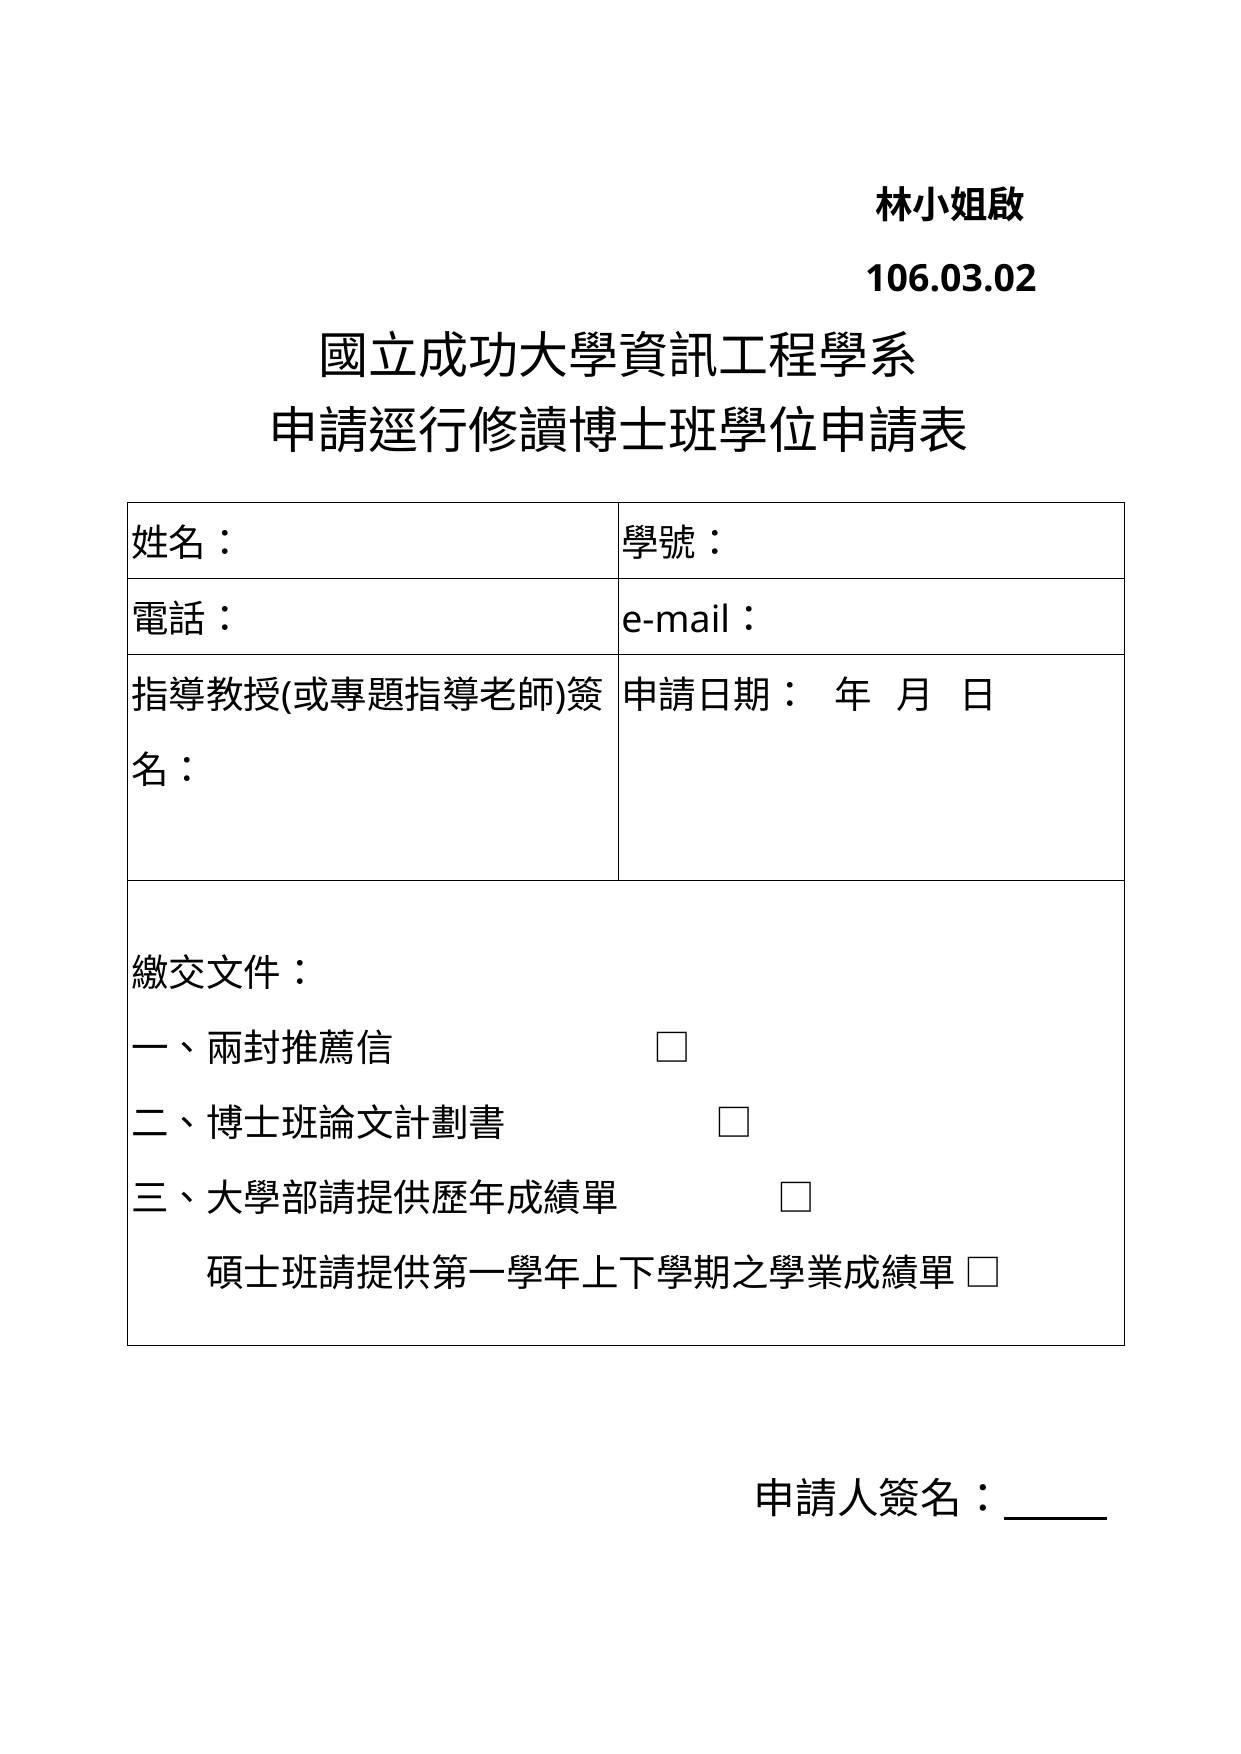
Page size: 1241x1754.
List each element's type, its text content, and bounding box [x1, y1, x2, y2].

table_cell 電話： [128, 579, 618, 654]
text 國立成功大學資訊工程學系 [131, 314, 1106, 389]
table_cell e-mail： [619, 579, 1124, 654]
table_cell 指導教授(或專題指導老師)簽名： [128, 655, 618, 880]
table_header 姓名： [128, 503, 618, 578]
table_cell 繳交文件： 一、兩封推薦信 □ 二、博士班論文計劃書 □ 三、大學部請提供歷年成績單 □ 碩士班請提供第一學年上下學期之學業成績單 □ [128, 881, 1124, 1345]
text 申請人簽名： [131, 1458, 1106, 1533]
table_header 學號： [619, 503, 1124, 578]
table_cell 申請日期： 年 月 日 [619, 655, 1124, 880]
text 申請逕行修讀博士班學位申請表 [131, 389, 1106, 464]
text 林小姐啟 [297, 164, 1106, 239]
text 106.03.02 [297, 239, 1106, 314]
